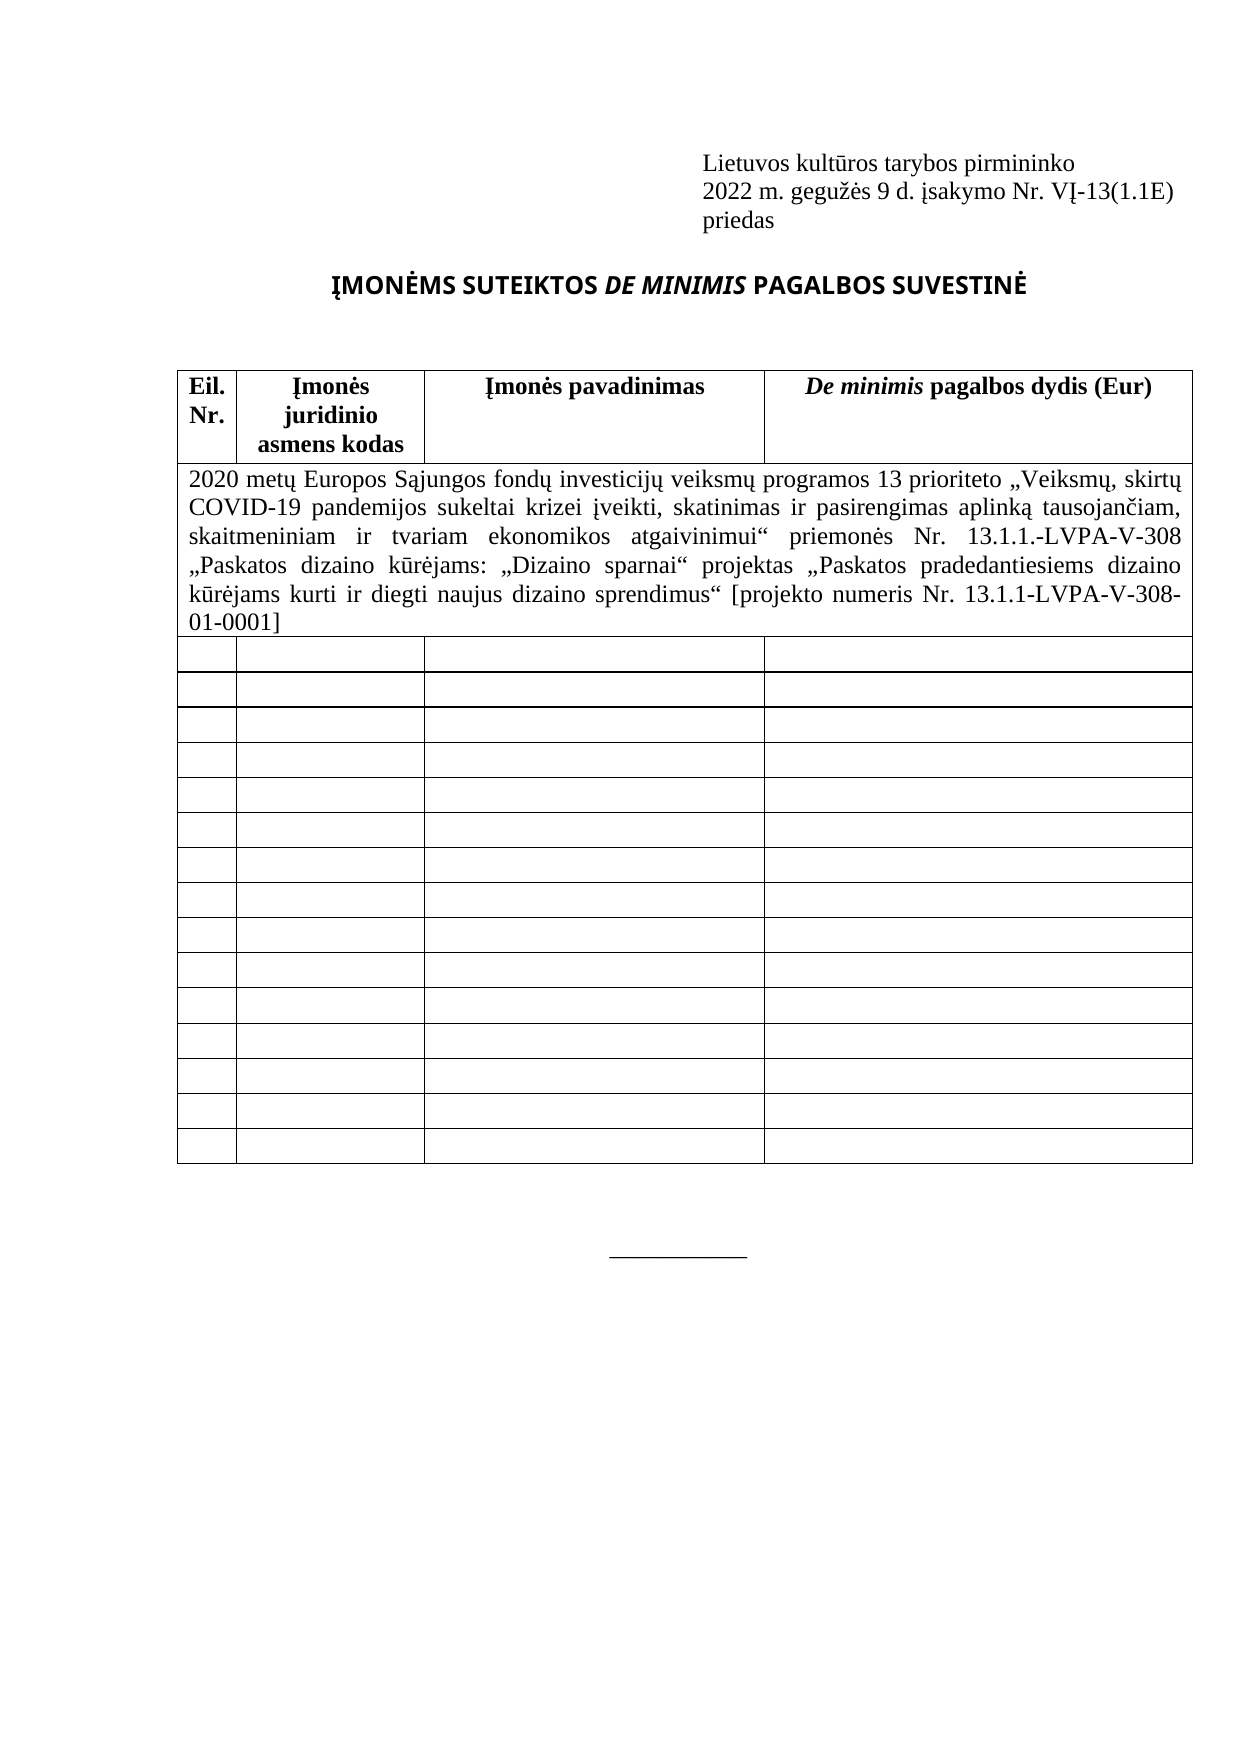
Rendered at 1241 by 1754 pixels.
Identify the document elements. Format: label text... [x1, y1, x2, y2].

table_cell [765, 673, 1192, 706]
table_cell [425, 813, 764, 847]
table_cell [178, 813, 236, 847]
table_cell [237, 1059, 424, 1093]
table_cell [425, 1129, 764, 1163]
text 2022 m. gegužės 9 d. įsakymo Nr. VĮ-13(1.1E) [702, 176, 1181, 205]
table_cell [178, 637, 236, 671]
text ___________ [177, 1232, 1181, 1261]
table_cell [765, 1024, 1192, 1057]
table_cell [237, 1129, 424, 1163]
table_header Eil. Nr. [178, 371, 236, 463]
table_cell [425, 883, 764, 917]
table_cell [237, 988, 424, 1022]
table_cell [425, 1094, 764, 1128]
text Įmonėms suteiktos DE MINImiS PAGALBOS suvestinė [177, 268, 1181, 302]
table_cell [237, 918, 424, 952]
table_cell [178, 988, 236, 1022]
table_cell [178, 743, 236, 777]
table_cell [425, 637, 764, 671]
text priedas [702, 205, 1181, 234]
table_header Įmonės pavadinimas [425, 371, 764, 463]
table_cell [237, 813, 424, 847]
table_cell [425, 743, 764, 777]
table_cell [765, 813, 1192, 847]
table_cell [765, 637, 1192, 671]
text Lietuvos kultūros tarybos pirmininko [702, 148, 1181, 176]
table_cell [178, 953, 236, 987]
table_cell [765, 1094, 1192, 1128]
table_cell [237, 743, 424, 777]
table_cell [178, 708, 236, 742]
table_cell [178, 848, 236, 882]
table_cell [178, 918, 236, 952]
table_cell [425, 1059, 764, 1093]
table_cell [425, 778, 764, 812]
table_cell [178, 1024, 236, 1057]
table_header Įmonės juridinio asmens kodas [237, 371, 424, 463]
table_cell [425, 988, 764, 1022]
table_cell [237, 778, 424, 812]
table_cell [178, 778, 236, 812]
table_cell [425, 1024, 764, 1057]
table_cell [425, 918, 764, 952]
table_cell [765, 883, 1192, 917]
table_cell [425, 953, 764, 987]
table_cell [765, 918, 1192, 952]
table_cell [178, 1059, 236, 1093]
table_cell [765, 743, 1192, 777]
table_cell 2020 metų Europos Sąjungos fondų investicijų veiksmų programos 13 prioriteto „Veiksmų, skirtų COVID-19 pandemijos sukeltai krizei įveikti, skatinimas ir pasirengimas aplinką tausojančiam, skaitmeniniam ir tvariam ekonomikos atgaivinimui“ priemonės Nr. 13.1.1.-LVPA-V-308 „Paskatos dizaino kūrėjams: „Dizaino sparnai“ projektas „Paskatos pradedantiesiems dizaino kūrėjams kurti ir diegti naujus dizaino sprendimus“ [projekto numeris Nr. 13.1.1-LVPA-V-308-01-0001] [178, 464, 1192, 636]
table_cell [237, 883, 424, 917]
table_cell [178, 1094, 236, 1128]
table_cell [237, 637, 424, 671]
table_cell [765, 953, 1192, 987]
table_cell [237, 1094, 424, 1128]
table_cell [237, 953, 424, 987]
table_cell [237, 848, 424, 882]
table_cell [765, 708, 1192, 742]
table_cell [765, 1059, 1192, 1093]
table_cell [237, 708, 424, 742]
table_cell [237, 673, 424, 706]
table_cell [765, 778, 1192, 812]
table_cell [425, 673, 764, 706]
table_cell [178, 883, 236, 917]
table_cell [178, 673, 236, 706]
table_cell [765, 848, 1192, 882]
table_cell [178, 1129, 236, 1163]
table_cell [765, 1129, 1192, 1163]
table_cell [425, 708, 764, 742]
table_cell [237, 1024, 424, 1057]
table_cell [425, 848, 764, 882]
table_header De minimis pagalbos dydis (Eur) [765, 371, 1192, 463]
table_cell [765, 988, 1192, 1022]
